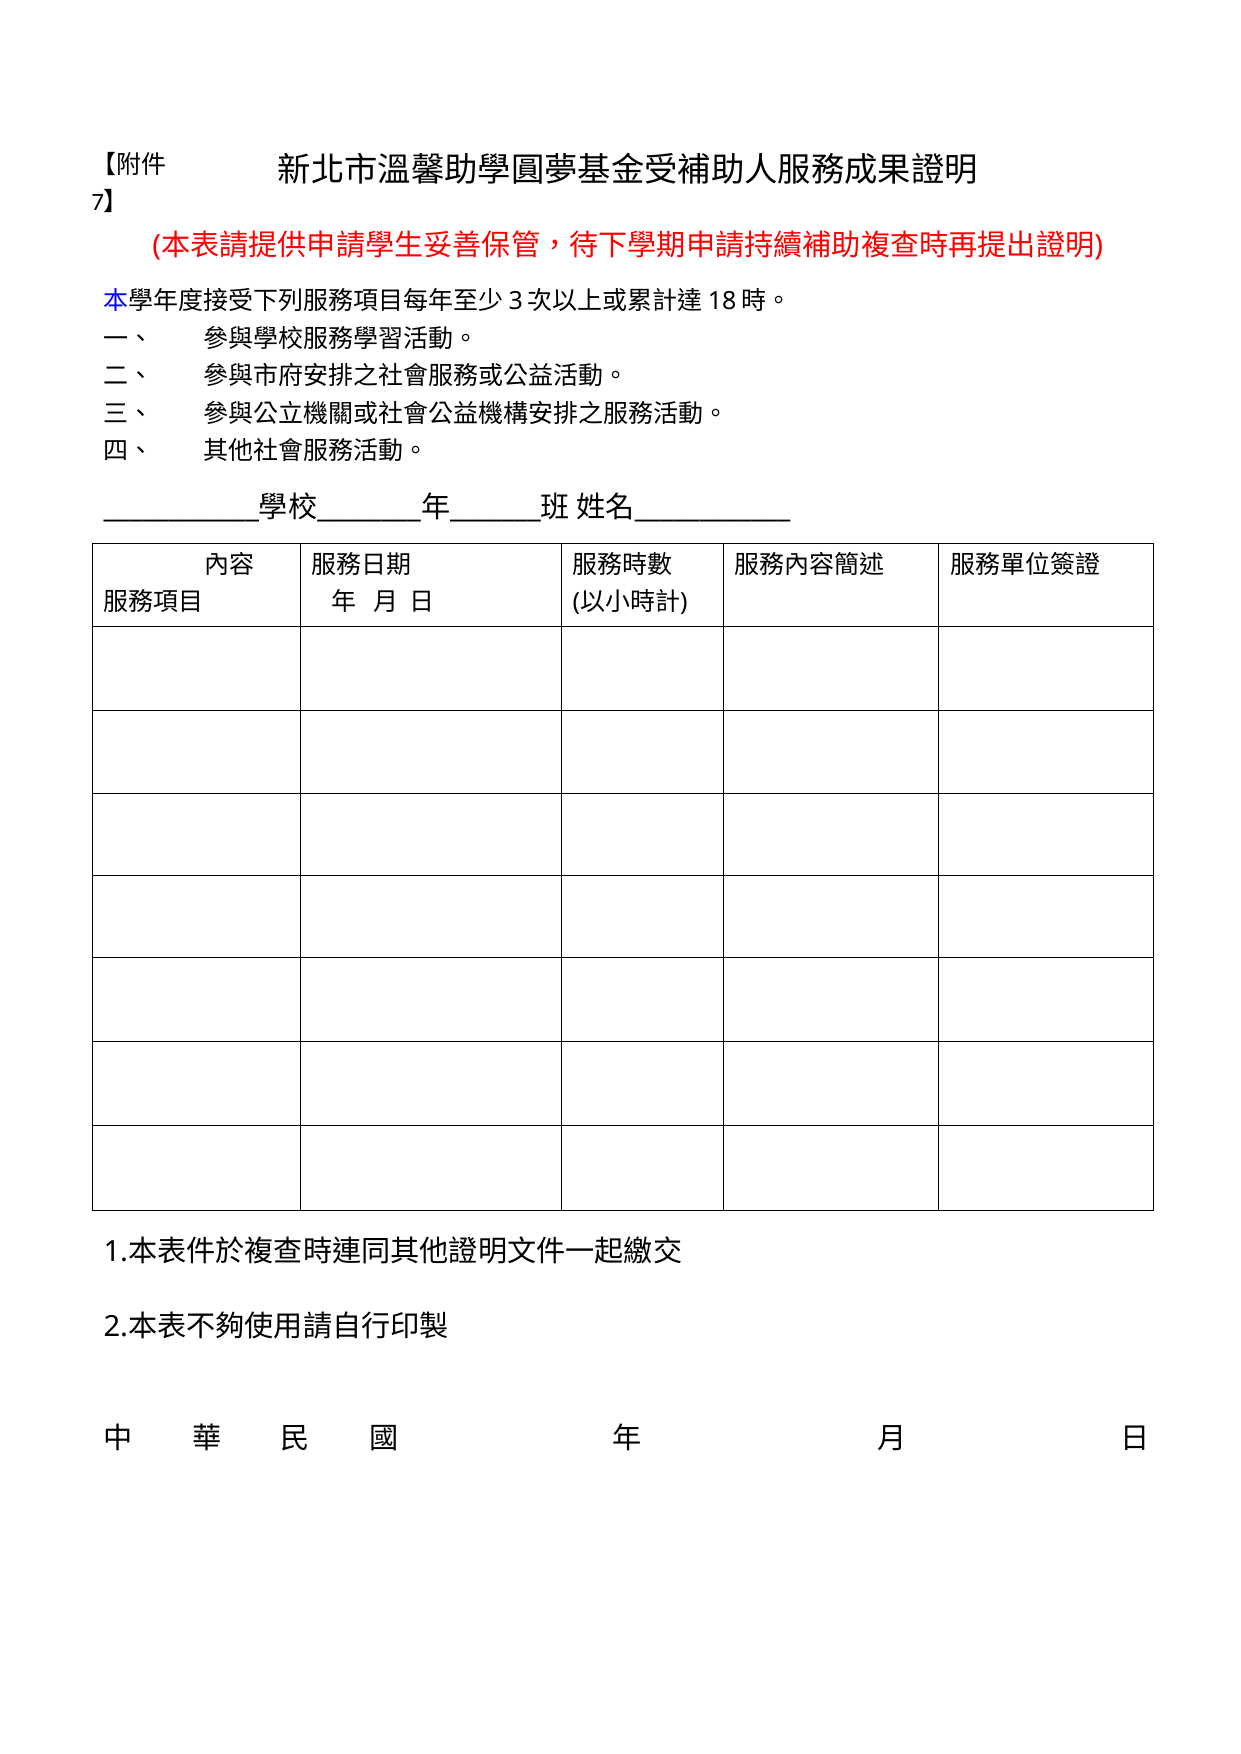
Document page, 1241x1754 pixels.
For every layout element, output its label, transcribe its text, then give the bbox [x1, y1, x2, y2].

table_cell [724, 627, 938, 710]
table_cell [724, 958, 938, 1041]
list 參與市府安排之社會服務或公益活動。 [103, 355, 1152, 392]
table_cell [939, 627, 1153, 710]
table_header 服務日期 年 月 日 [301, 544, 561, 626]
table_cell [301, 876, 561, 957]
table_cell [562, 794, 723, 875]
table_cell [724, 876, 938, 957]
table_cell [301, 794, 561, 875]
table_cell [724, 1126, 938, 1210]
table_cell [93, 876, 300, 957]
table_cell [93, 627, 300, 710]
text 中 華 民 國 年 月 日 [103, 1398, 1152, 1473]
table_cell [93, 958, 300, 1041]
table_cell [301, 627, 561, 710]
table_cell [724, 794, 938, 875]
table_header 服務內容簡述 [724, 544, 938, 626]
list 參與學校服務學習活動。 [103, 317, 1152, 355]
table_cell [301, 1126, 561, 1210]
table_cell [93, 1042, 300, 1124]
text 【附件7】 [91, 145, 205, 217]
table_cell [562, 1042, 723, 1124]
table_cell [939, 876, 1153, 957]
table_cell [562, 876, 723, 957]
table_cell [301, 711, 561, 793]
list 其他社會服務活動。 [103, 430, 1152, 467]
text 2.本表不夠使用請自行印製 [103, 1286, 1152, 1361]
table_cell [93, 1126, 300, 1210]
table_cell [724, 1042, 938, 1124]
table_cell [562, 958, 723, 1041]
text ____________學校________年_______班 姓名____________ [103, 467, 1152, 542]
table_cell [724, 711, 938, 793]
list 參與公立機關或社會公益機構安排之服務活動。 [103, 392, 1152, 430]
table_cell [301, 1042, 561, 1124]
table_cell [562, 1126, 723, 1210]
table_cell [939, 1126, 1153, 1210]
table_cell [93, 711, 300, 793]
table_header 內容 服務項目 [93, 544, 300, 626]
table_header 服務單位簽證 [939, 544, 1153, 626]
table_cell [939, 1042, 1153, 1124]
table_cell [939, 711, 1153, 793]
table_cell [939, 794, 1153, 875]
text 本學年度接受下列服務項目每年至少3次以上或累計達18時。 [103, 280, 1152, 317]
table_cell [562, 627, 723, 710]
table_cell [562, 711, 723, 793]
text 1.本表件於複查時連同其他證明文件一起繳交 [103, 1211, 1152, 1286]
text 新北市溫馨助學圓夢基金受補助人服務成果證明 (本表請提供申請學生妥善保管，待下學期申請持續補助複查時再提出證明) [103, 130, 1152, 280]
table_cell [301, 958, 561, 1041]
table_cell [939, 958, 1153, 1041]
table_cell [93, 794, 300, 875]
table_header 服務時數 (以小時計) [562, 544, 723, 626]
